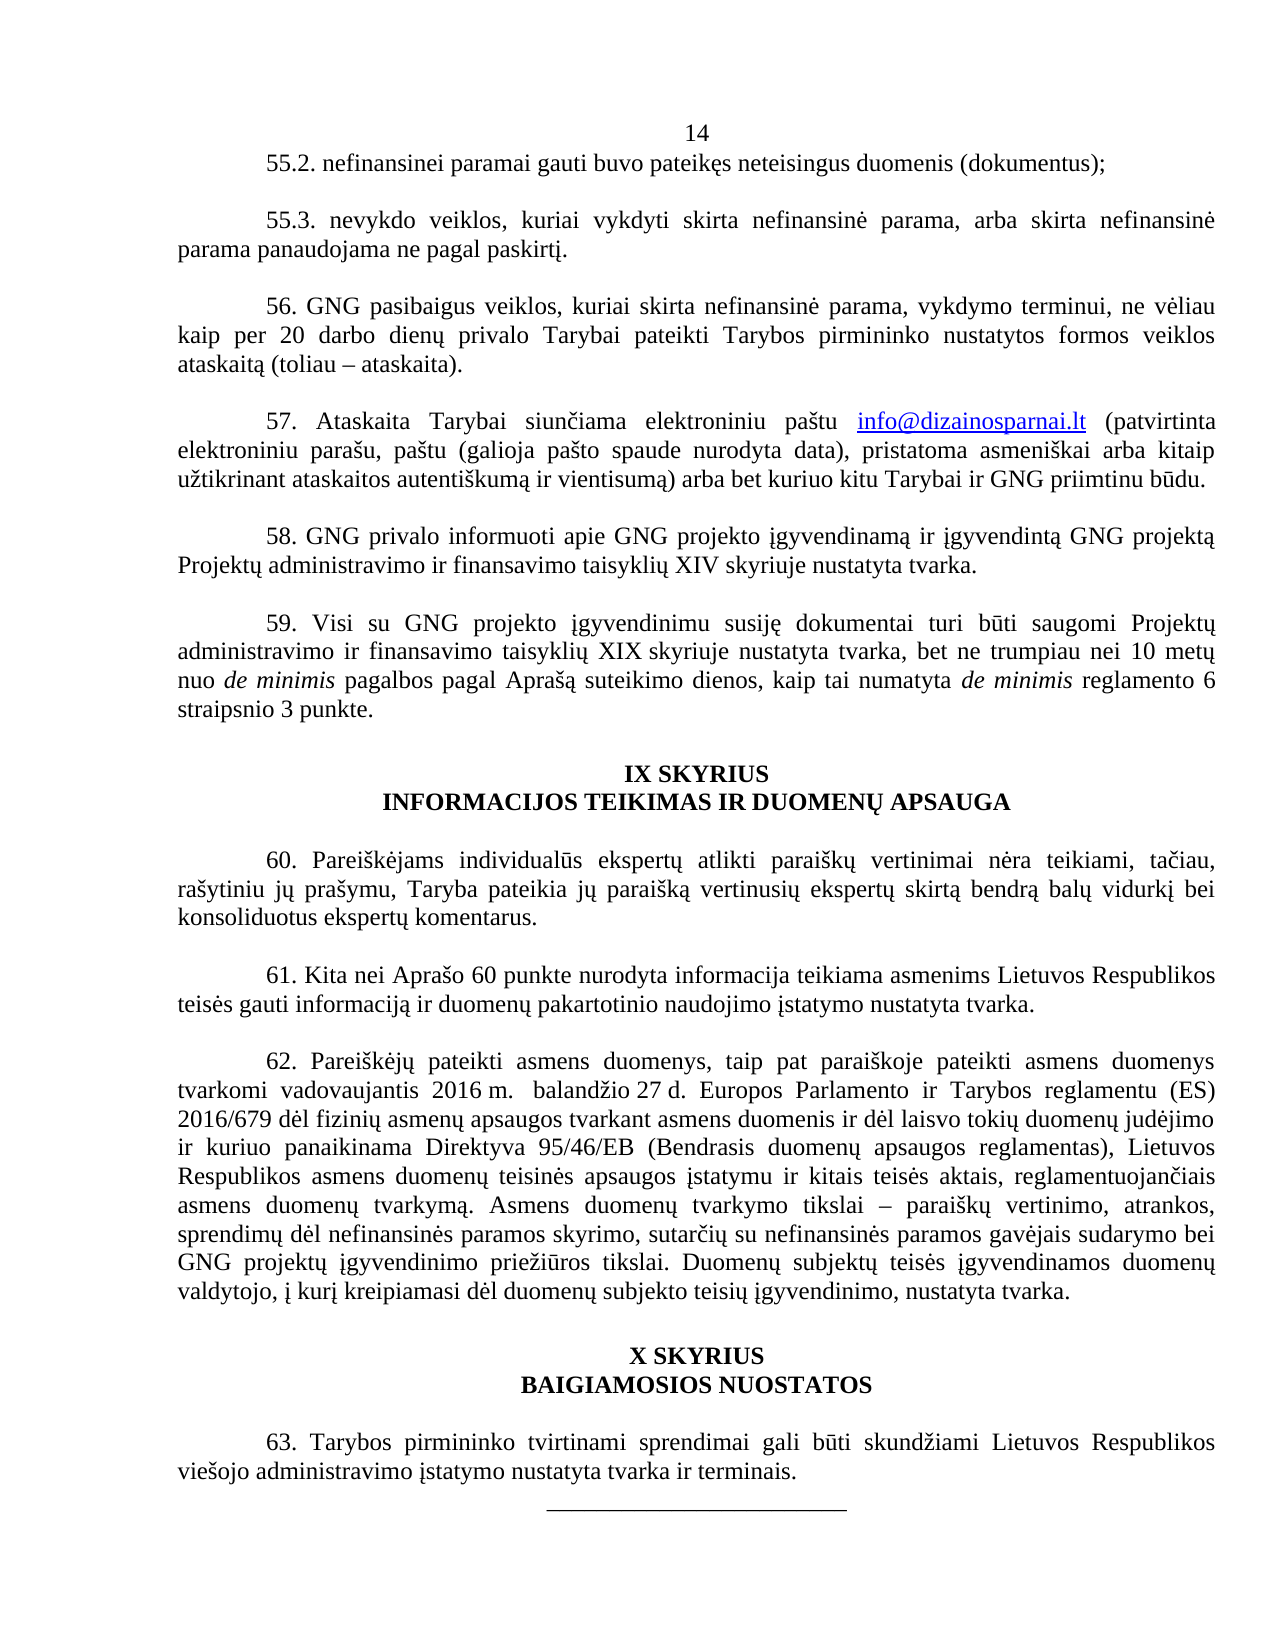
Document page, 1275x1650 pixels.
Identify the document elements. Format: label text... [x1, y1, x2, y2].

text 55.2. nefinansinei paramai gauti buvo pateikęs neteisingus duomenis (dokumentus); [177, 148, 1216, 176]
text 57. Ataskaita Tarybai siunčiama elektroniniu paštu info@dizainosparnai.lt (patvirtinta elektroniniu parašu, paštu (galioja pašto spaude nurodyta data), pristatoma asmeniškai arba kitaip užtikrinant ataskaitos autentiškumą ir vientisumą) arba bet kuriuo kitu Tarybai ir GNG priimtinu būdu. [177, 406, 1216, 493]
text 61. Kita nei Aprašo 60 punkte nurodyta informacija teikiama asmenims Lietuvos Respublikos teisės gauti informaciją ir duomenų pakartotinio naudojimo įstatymo nustatyta tvarka. [177, 960, 1216, 1017]
text 56. GNG pasibaigus veiklos, kuriai skirta nefinansinė parama, vykdymo terminui, ne vėliau kaip per 20 darbo dienų privalo Tarybai pateikti Tarybos pirmininko nustatytos formos veiklos ataskaitą (toliau – ataskaita). [177, 291, 1216, 378]
text ________________________ [177, 1485, 1216, 1513]
text X SKYRIUS [177, 1341, 1216, 1370]
text 55.3. nevykdo veiklos, kuriai vykdyti skirta nefinansinė parama, arba skirta nefinansinė parama panaudojama ne pagal paskirtį. [177, 205, 1216, 263]
text 63. Tarybos pirmininko tvirtinami sprendimai gali būti skundžiami Lietuvos Respublikos viešojo administravimo įstatymo nustatyta tvarka ir terminais. [177, 1427, 1216, 1485]
text 59. Visi su GNG projekto įgyvendinimu susiję dokumentai turi būti saugomi Projektų administravimo ir finansavimo taisyklių XIX skyriuje nustatyta tvarka, bet ne trumpiau nei 10 metų nuo de minimis pagalbos pagal Aprašą suteikimo dienos, kaip tai numatyta de minimis reglamento 6 straipsnio 3 punkte. [177, 608, 1216, 723]
text IX SKYRIUS [177, 759, 1216, 787]
text BAIGIAMOSIOS NUOSTATOS [177, 1370, 1216, 1398]
text INFORMACIJOS TEIKIMAS IR DUOMENŲ APSAUGA [177, 787, 1216, 816]
text 62. Pareiškėjų pateikti asmens duomenys, taip pat paraiškoje pateikti asmens duomenys tvarkomi vadovaujantis 2016 m. balandžio 27 d. Europos Parlamento ir Tarybos reglamentu (ES) 2016/679 dėl fizinių asmenų apsaugos tvarkant asmens duomenis ir dėl laisvo tokių duomenų judėjimo ir kuriuo panaikinama Direktyva 95/46/EB (Bendrasis duomenų apsaugos reglamentas), Lietuvos Respublikos asmens duomenų teisinės apsaugos įstatymu ir kitais teisės aktais, reglamentuojančiais asmens duomenų tvarkymą. Asmens duomenų tvarkymo tikslai – paraiškų vertinimo, atrankos, sprendimų dėl nefinansinės paramos skyrimo, sutarčių su nefinansinės paramos gavėjais sudarymo bei GNG projektų įgyvendinimo priežiūros tikslai. Duomenų subjektų teisės įgyvendinamos duomenų valdytojo, į kurį kreipiamasi dėl duomenų subjekto teisių įgyvendinimo, nustatyta tvarka. [177, 1046, 1216, 1305]
text 60. Pareiškėjams individualūs ekspertų atlikti paraiškų vertinimai nėra teikiami, tačiau, rašytiniu jų prašymu, Taryba pateikia jų paraišką vertinusių ekspertų skirtą bendrą balų vidurkį bei konsoliduotus ekspertų komentarus. [177, 845, 1216, 931]
text 58. GNG privalo informuoti apie GNG projekto įgyvendinamą ir įgyvendintą GNG projektą Projektų administravimo ir finansavimo taisyklių XIV skyriuje nustatyta tvarka. [177, 521, 1216, 579]
